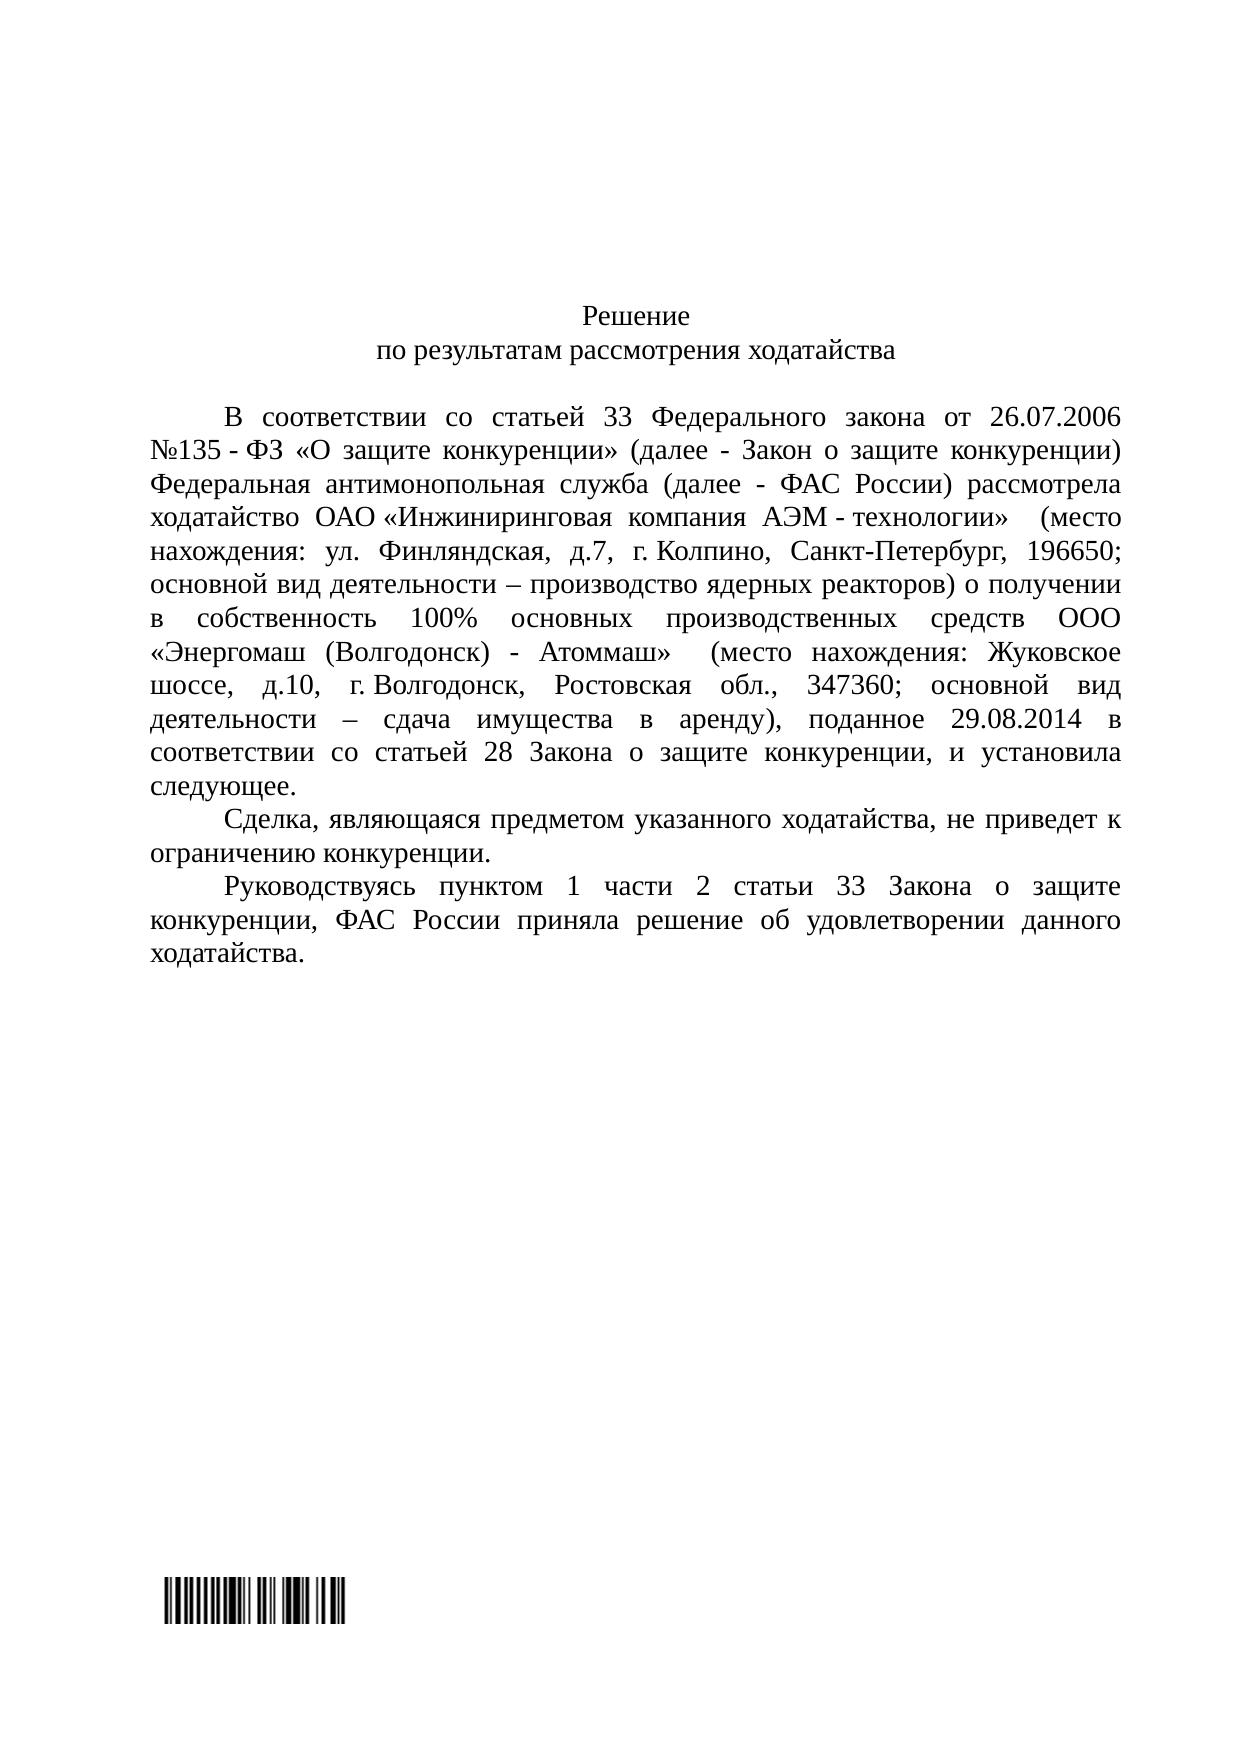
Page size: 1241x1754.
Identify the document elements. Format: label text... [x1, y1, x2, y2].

text Решение [150, 298, 1122, 332]
text по результатам рассмотрения ходатайства [150, 332, 1122, 365]
text В соответствии со статьей 33 Федерального закона от 26.07.2006 №135 - ФЗ «О защите конкуренции» (далее - Закон о защите конкуренции) Федеральная антимонопольная служба (далее - ФАС России) рассмотрела ходатайство ОАО «Инжиниринговая компания АЭМ - технологии» (место нахождения: ул. Финляндская, д.7, г. Колпино, Санкт-Петербург, 196650; основной вид деятельности – производство ядерных реакторов) о получении в собственность 100% основных производственных средств ООО «Энергомаш (Волгодонск) - Атоммаш» (место нахождения: Жуковское шоссе, д.10, г. Волгодонск, Ростовская обл., 347360; основной вид деятельности – сдача имущества в аренду), поданное 29.08.2014 в соответствии со статьей 28 Закона о защите конкуренции, и установила следующее. [150, 399, 1122, 801]
text Сделка, являющаяся предметом указанного ходатайства, не приведет к ограничению конкуренции. [150, 801, 1122, 868]
picture [149, 1577, 363, 1624]
text Руководствуясь пунктом 1 части 2 статьи 33 Закона о защите конкуренции, ФАС России приняла решение об удовлетворении данного ходатайства. [150, 868, 1122, 969]
